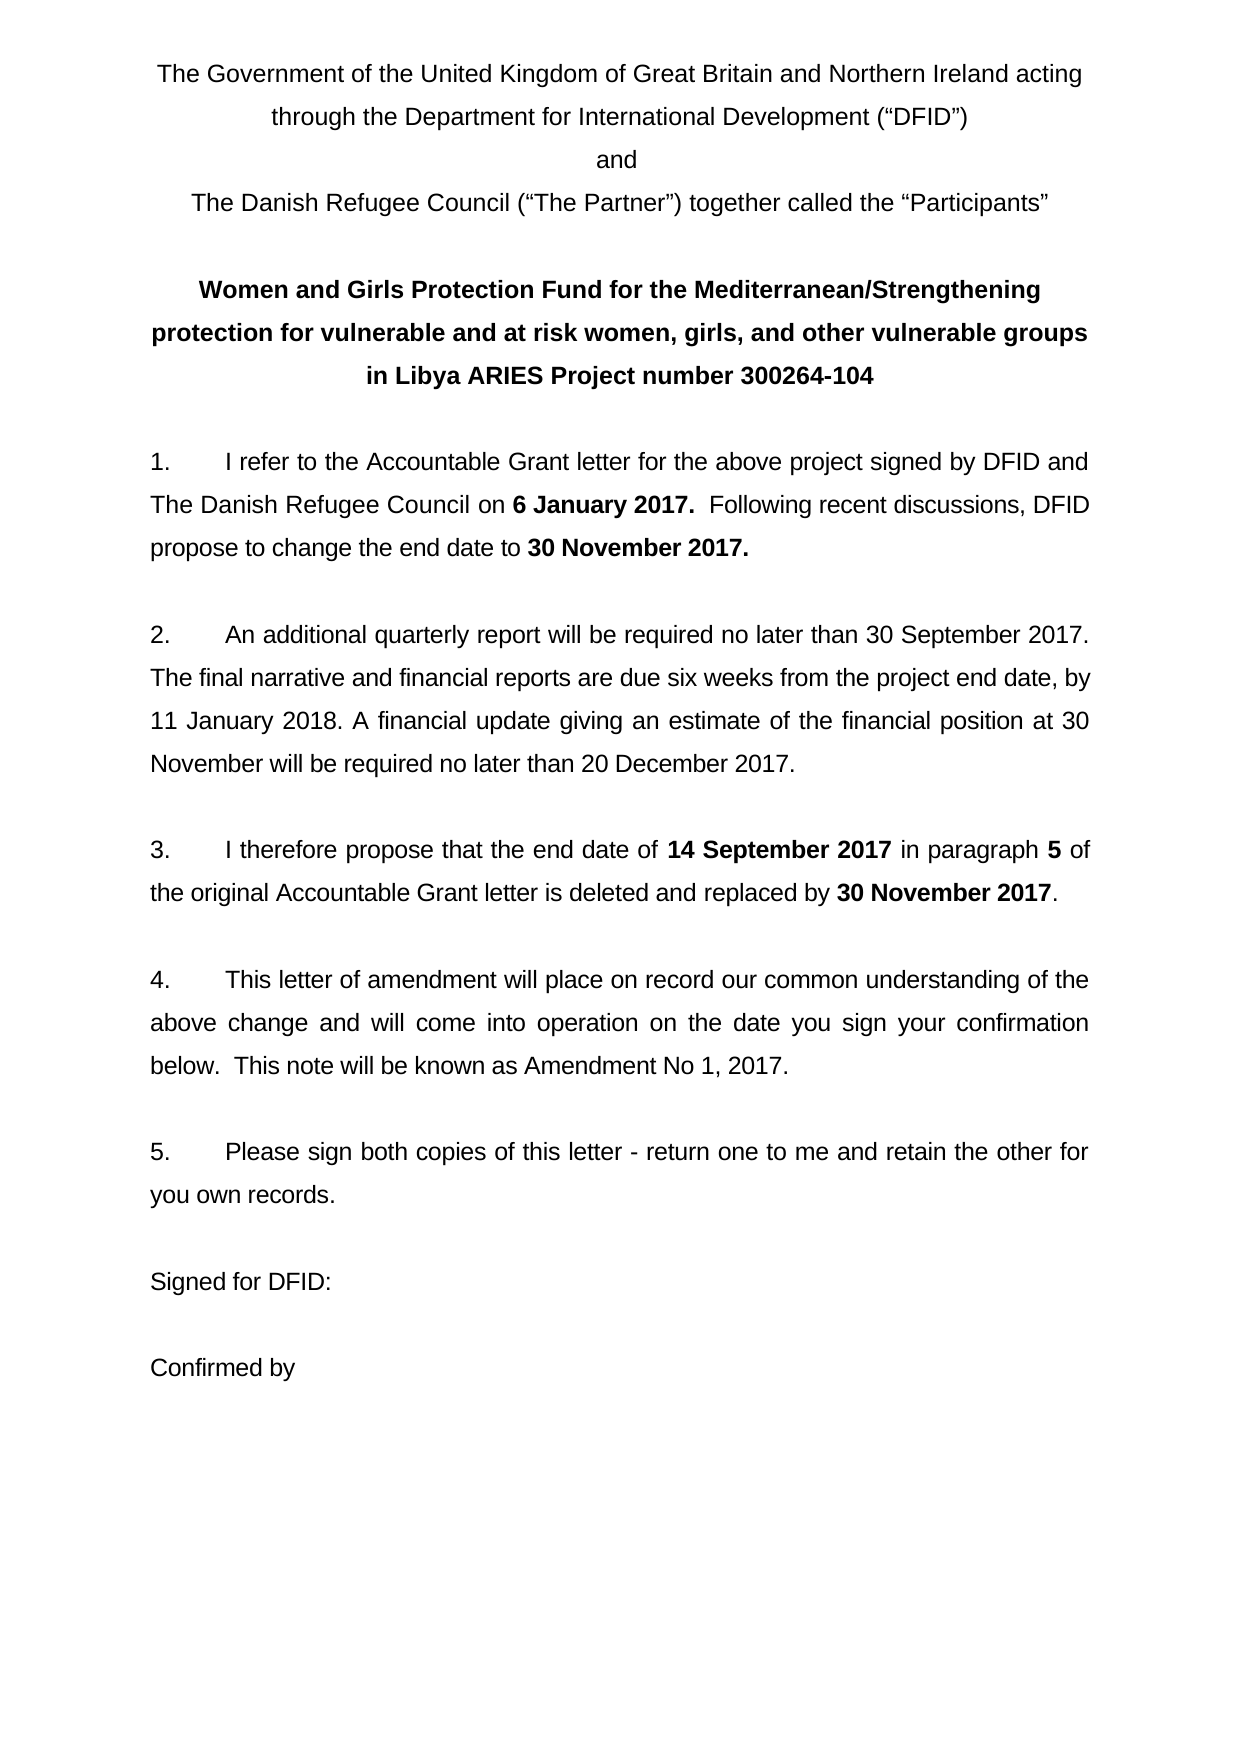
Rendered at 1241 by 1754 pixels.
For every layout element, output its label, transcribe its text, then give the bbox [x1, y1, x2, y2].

text 2. An additional quarterly report will be required no later than 30 September 2017. The final narrative and financial reports are due six weeks from the project end date, by 11 January 2018. A financial update giving an estimate of the financial position at 30 November will be required no later than 20 December 2017. [150, 620, 1090, 778]
text 4. This letter of amendment will place on record our common understanding of the above change and will come into operation on the date you sign your confirmation below. This note will be known as Amendment No 1, 2017. [150, 965, 1090, 1080]
text and [150, 145, 1090, 174]
text 1. I refer to the Accountable Grant letter for the above project signed by DFID and The Danish Refugee Council on 6 January 2017. Following recent discussions, DFID propose to change the end date to 30 November 2017. [150, 447, 1090, 562]
text The Government of the United Kingdom of Great Britain and Northern Ireland acting through the Department for International Development (“DFID”) [150, 59, 1090, 131]
text 3. I therefore propose that the end date of 14 September 2017 in paragraph 5 of the original Accountable Grant letter is deleted and replaced by 30 November 2017. [150, 835, 1090, 907]
text Women and Girls Protection Fund for the Mediterranean/Strengthening protection for vulnerable and at risk women, girls, and other vulnerable groups in Libya ARIES Project number 300264-104 [150, 275, 1090, 390]
text 5. Please sign both copies of this letter - return one to me and retain the other for you own records. [150, 1137, 1090, 1209]
text The Danish Refugee Council (“The Partner”) together called the “Participants” [150, 188, 1090, 217]
text Confirmed by [150, 1353, 1090, 1382]
text Signed for DFID: [150, 1267, 1090, 1295]
